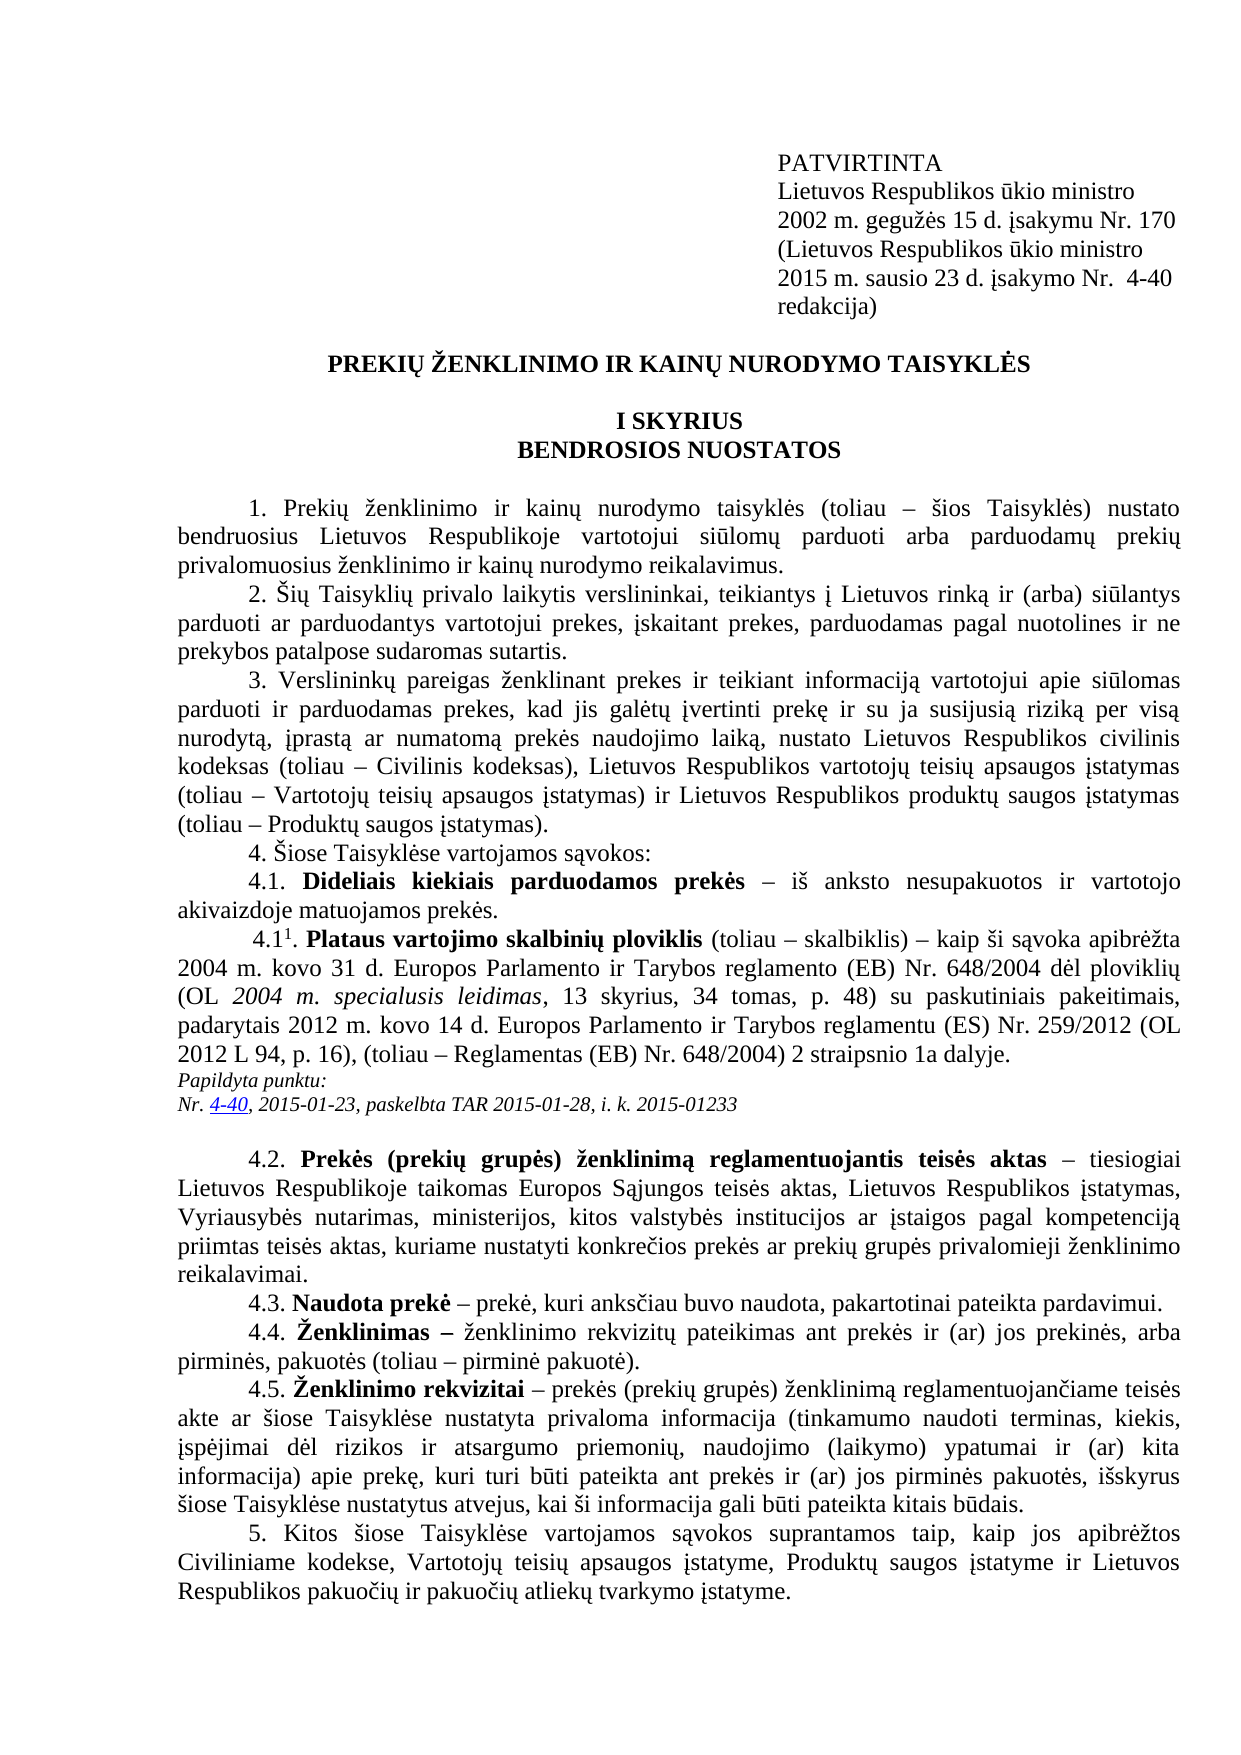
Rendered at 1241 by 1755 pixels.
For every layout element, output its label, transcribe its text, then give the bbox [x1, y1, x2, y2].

text 5. Kitos šiose Taisyklėse vartojamos sąvokos suprantamos taip, kaip jos apibrėžtos Civiliniame kodekse, Vartotojų teisių apsaugos įstatyme, Produktų saugos įstatyme ir Lietuvos Respublikos pakuočių ir pakuočių atliekų tvarkymo įstatyme. [177, 1518, 1181, 1604]
text 4.3. Naudota prekė – prekė, kuri anksčiau buvo naudota, pakartotinai pateikta pardavimui. [177, 1288, 1181, 1317]
text PREKIŲ ŽENKLINIMO IR KAINŲ NURODYMO TAISYKLĖS [177, 349, 1181, 378]
text Lietuvos Respublikos ūkio ministro [177, 176, 1181, 205]
text 2002 m. gegužės 15 d. įsakymu Nr. 170 [177, 205, 1181, 234]
text Nr. 4-40, 2015-01-23, paskelbta TAR 2015-01-28, i. k. 2015-01233 [177, 1092, 1181, 1116]
text 4.2. Prekės (prekių grupės) ženklinimą reglamentuojantis teisės aktas – tiesiogiai Lietuvos Respublikoje taikomas Europos Sąjungos teisės aktas, Lietuvos Respublikos įstatymas, Vyriausybės nutarimas, ministerijos, kitos valstybės institucijos ar įstaigos pagal kompetenciją priimtas teisės aktas, kuriame nustatyti konkrečios prekės ar prekių grupės privalomieji ženklinimo reikalavimai. [177, 1144, 1181, 1288]
text redakcija) [177, 291, 1181, 320]
text 4.4. Ženklinimas – ženklinimo rekvizitų pateikimas ant prekės ir (ar) jos prekinės, arba pirminės, pakuotės (toliau – pirminė pakuotė). [177, 1317, 1181, 1374]
text BENDROSIOS NUOSTATOS [177, 435, 1181, 464]
text 3. Verslininkų pareigas ženklinant prekes ir teikiant informaciją vartotojui apie siūlomas parduoti ir parduodamas prekes, kad jis galėtų įvertinti prekę ir su ja susijusią riziką per visą nurodytą, įprastą ar numatomą prekės naudojimo laiką, nustato Lietuvos Respublikos civilinis kodeksas (toliau – Civilinis kodeksas), Lietuvos Respublikos vartotojų teisių apsaugos įstatymas (toliau – Vartotojų teisių apsaugos įstatymas) ir Lietuvos Respublikos produktų saugos įstatymas (toliau – Produktų saugos įstatymas). [177, 665, 1181, 838]
text Papildyta punktu: [177, 1068, 1181, 1092]
text 4. Šiose Taisyklėse vartojamos sąvokos: [177, 838, 1181, 866]
text I Skyrius [177, 406, 1181, 435]
text (Lietuvos Respublikos ūkio ministro [177, 234, 1181, 263]
text 4.5. Ženklinimo rekvizitai – prekės (prekių grupės) ženklinimą reglamentuojančiame teisės akte ar šiose Taisyklėse nustatyta privaloma informacija (tinkamumo naudoti terminas, kiekis, įspėjimai dėl rizikos ir atsargumo priemonių, naudojimo (laikymo) ypatumai ir (ar) kita informacija) apie prekę, kuri turi būti pateikta ant prekės ir (ar) jos pirminės pakuotės, išskyrus šiose Taisyklėse nustatytus atvejus, kai ši informacija gali būti pateikta kitais būdais. [177, 1374, 1181, 1518]
text 4.11. Plataus vartojimo skalbinių ploviklis (toliau – skalbiklis) – kaip ši sąvoka apibrėžta 2004 m. kovo 31 d. Europos Parlamento ir Tarybos reglamento (EB) Nr. 648/2004 dėl ploviklių (OL 2004 m. specialusis leidimas, 13 skyrius, 34 tomas, p. 48) su paskutiniais pakeitimais, padarytais 2012 m. kovo 14 d. Europos Parlamento ir Tarybos reglamentu (ES) Nr. 259/2012 (OL 2012 L 94, p. 16), (toliau – Reglamentas (EB) Nr. 648/2004) 2 straipsnio 1a dalyje. [177, 924, 1181, 1068]
text 2015 m. sausio 23 d. įsakymo Nr. 4-40 [177, 263, 1181, 291]
text 2. Šių Taisyklių privalo laikytis verslininkai, teikiantys į Lietuvos rinką ir (arba) siūlantys parduoti ar parduodantys vartotojui prekes, įskaitant prekes, parduodamas pagal nuotolines ir ne prekybos patalpose sudaromas sutartis. [177, 579, 1181, 665]
text 1. Prekių ženklinimo ir kainų nurodymo taisyklės (toliau – šios Taisyklės) nustato bendruosius Lietuvos Respublikoje vartotojui siūlomų parduoti arba parduodamų prekių privalomuosius ženklinimo ir kainų nurodymo reikalavimus. [177, 493, 1181, 579]
text PATVIRTINTA [177, 148, 1181, 176]
text 4.1. Dideliais kiekiais parduodamos prekės – iš anksto nesupakuotos ir vartotojo akivaizdoje matuojamos prekės. [177, 866, 1181, 924]
